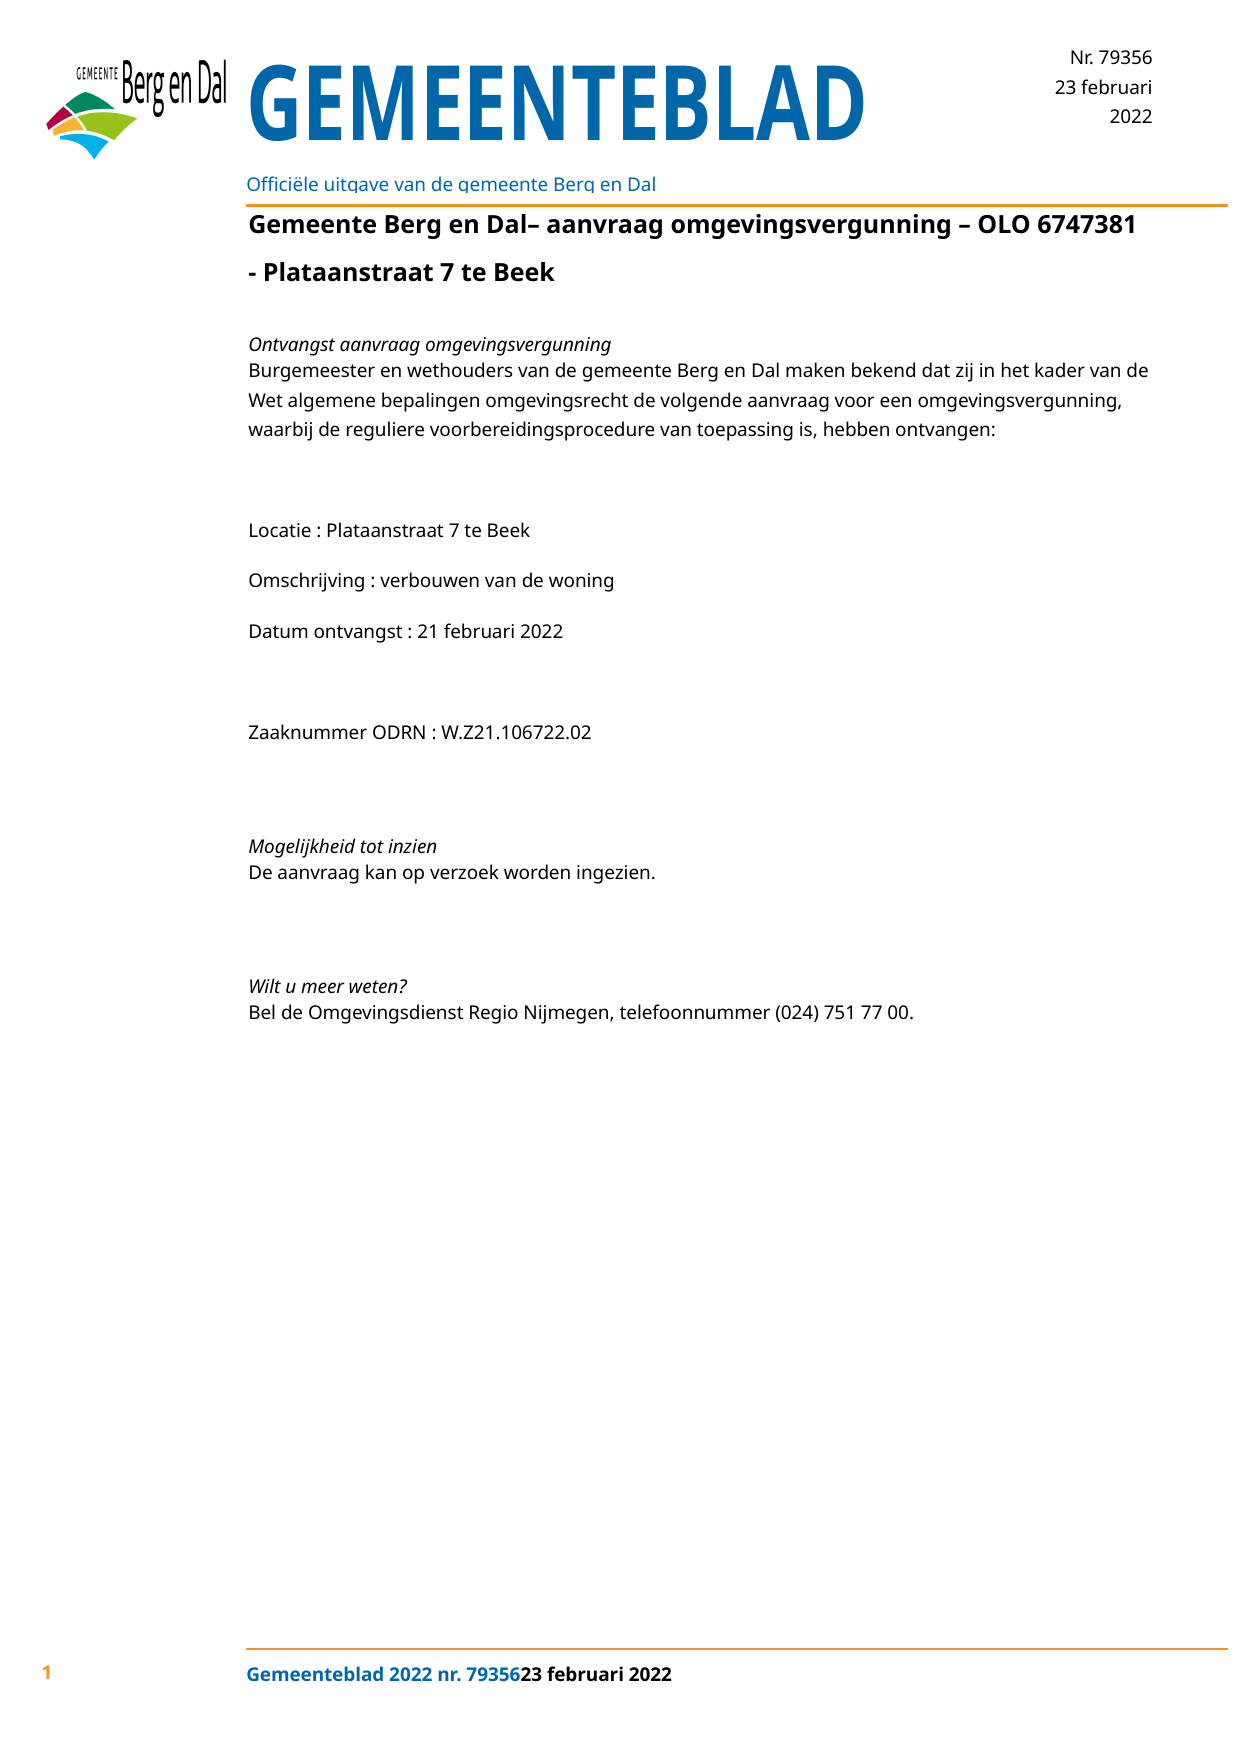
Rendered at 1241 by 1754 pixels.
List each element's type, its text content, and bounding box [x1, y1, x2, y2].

text Locatie : Plataanstraat 7 te Beek [248, 517, 1152, 543]
text Bel de Omgevingsdienst Regio Nijmegen, telefoonnummer (024) 751 77 00. [248, 999, 1152, 1025]
text Mogelijkheid tot inzien [248, 833, 1152, 859]
text Wilt u meer weten? [248, 973, 1152, 999]
text Datum ontvangst : 21 februari 2022 [248, 618, 1152, 644]
text Ontvangst aanvraag omgevingsvergunning [248, 331, 1152, 357]
text Burgemeester en wethouders van de gemeente Berg en Dal maken bekend dat zij in het kader van de Wet algemene bepalingen omgevingsrecht de volgende aanvraag voor een omgevingsvergunning, waarbij de reguliere voorbereidingsprocedure van toepassing is, hebben ontvangen: [248, 357, 1152, 442]
text Omschrijving : verbouwen van de woning [248, 568, 1152, 593]
text Zaaknummer ODRN : W.Z21.106722.02 [248, 719, 1152, 744]
text De aanvraag kan op verzoek worden ingezien. [248, 859, 1152, 885]
text Gemeente Berg en Dal– aanvraag omgevingsvergunning – OLO 6747381 - Plataanstraat 7 te Beek [248, 207, 1152, 288]
picture [41, 47, 231, 172]
